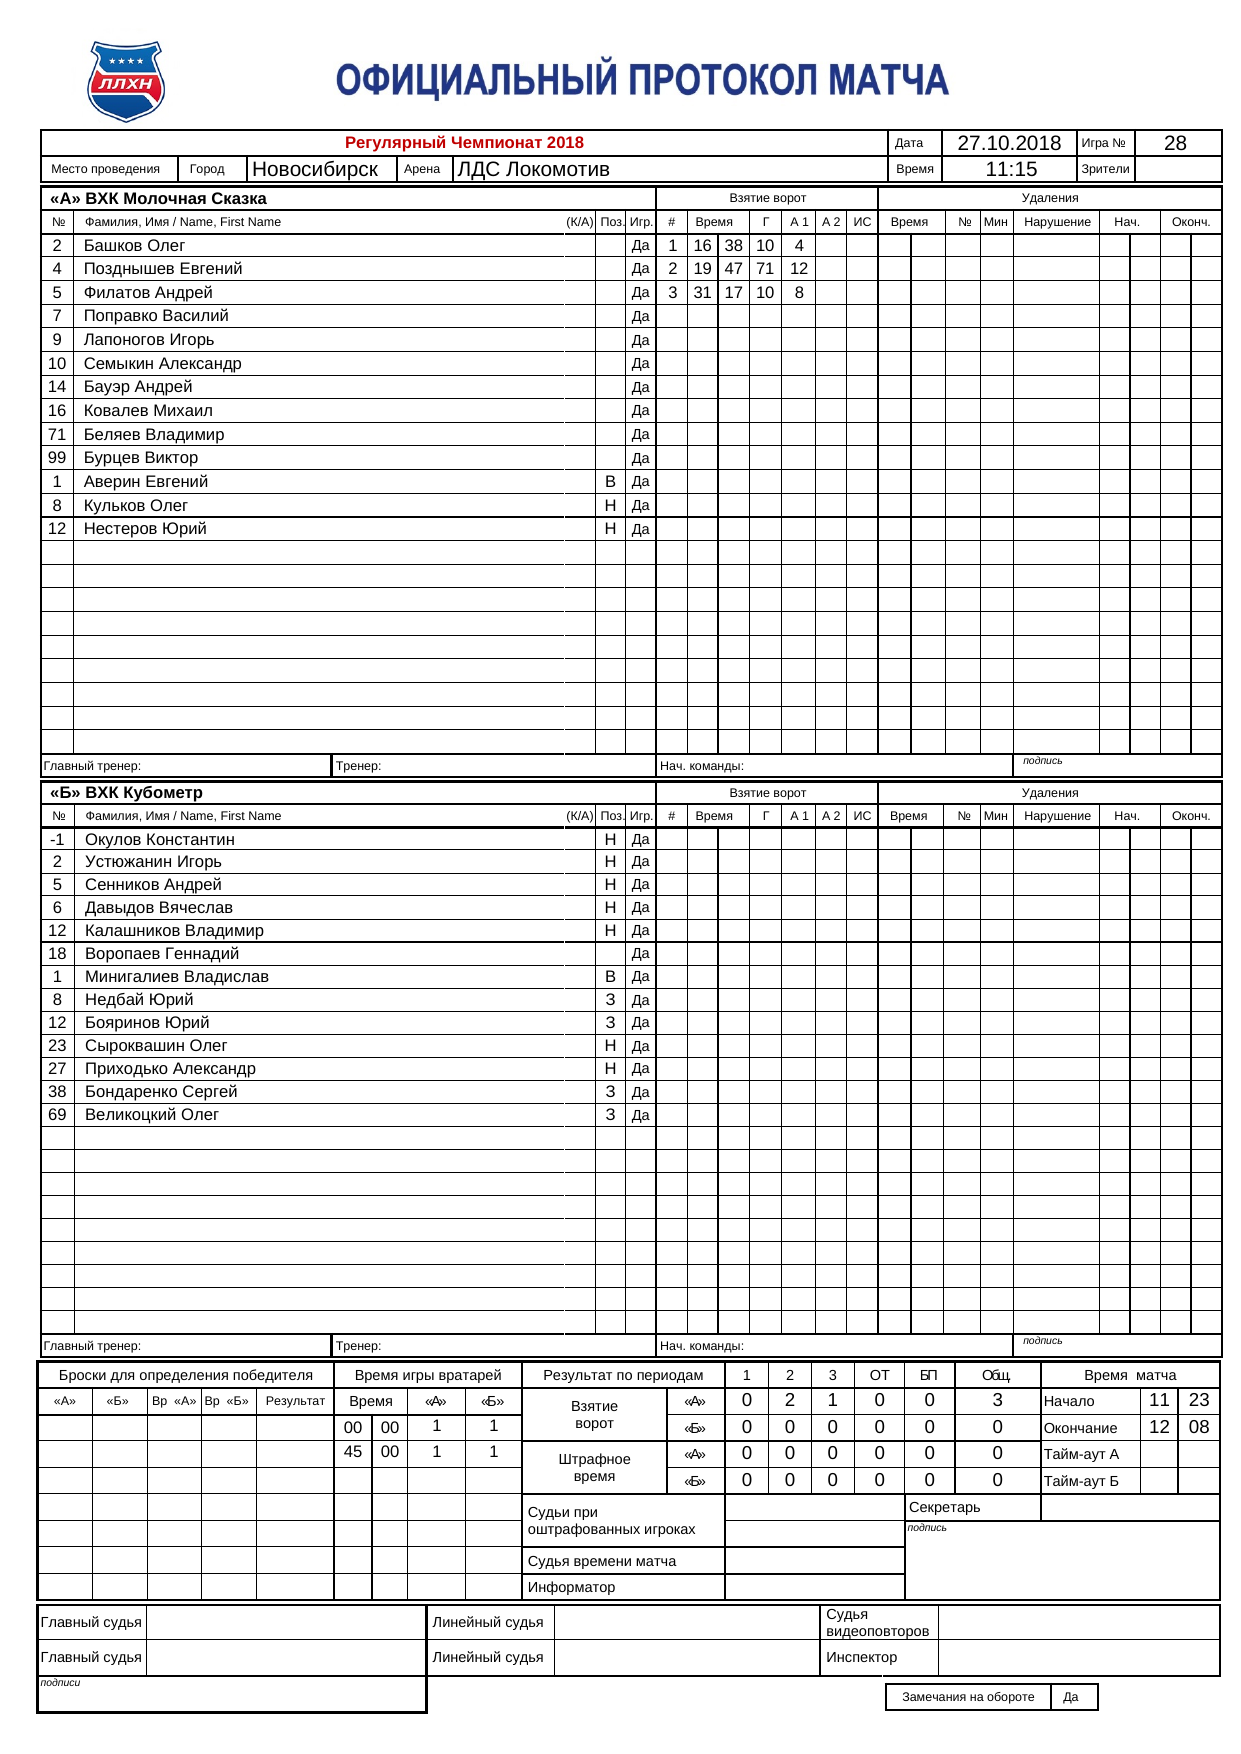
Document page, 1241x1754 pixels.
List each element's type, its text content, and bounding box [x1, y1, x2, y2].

table_cell [1100, 423, 1129, 445]
table_cell [148, 1416, 201, 1440]
table_cell [946, 659, 980, 682]
table_cell [847, 257, 877, 280]
table_cell [408, 1494, 465, 1520]
table_cell [981, 612, 1013, 634]
table_cell Тренер: [333, 1335, 655, 1356]
table_cell 0 [726, 1415, 768, 1440]
table_cell [565, 896, 595, 918]
table_cell 5 [42, 874, 74, 895]
table_cell [688, 518, 717, 540]
table_cell Судья времени матча [523, 1548, 724, 1573]
table_cell [847, 1127, 877, 1149]
table_cell [1131, 1196, 1160, 1218]
table_cell 6 [42, 896, 74, 918]
table_cell [816, 707, 846, 729]
table_cell [39, 1468, 92, 1493]
table_cell [202, 1494, 256, 1520]
table_cell [946, 541, 980, 564]
table_cell 10 [750, 281, 781, 303]
table_cell [1131, 328, 1160, 351]
table_cell [719, 1081, 749, 1103]
table_cell Время [335, 1389, 407, 1413]
table_cell [847, 376, 877, 398]
table_cell [565, 730, 595, 753]
table_cell [626, 707, 655, 729]
table_cell [1100, 1196, 1129, 1218]
table_cell [847, 305, 877, 327]
table_cell [879, 352, 910, 374]
table_cell [750, 730, 781, 753]
table_cell [782, 829, 815, 849]
table_cell [93, 1547, 147, 1573]
table_cell [42, 1150, 74, 1172]
table_cell 1 [42, 966, 74, 987]
table_cell [74, 612, 564, 634]
table_cell 1 [408, 1416, 465, 1440]
table_cell [750, 446, 781, 469]
table_cell 8 [42, 494, 73, 516]
table_cell [879, 281, 910, 303]
table_cell З [596, 989, 625, 1011]
table_cell Новосибирск [248, 157, 396, 181]
table_cell [912, 989, 943, 1011]
table_cell 0 [726, 1389, 768, 1413]
table_cell [1192, 1219, 1221, 1241]
table_cell [719, 612, 749, 634]
table_cell [912, 1150, 943, 1172]
table_cell [1141, 1441, 1177, 1467]
table_cell [782, 376, 815, 398]
table_cell ЛДС Локомотив [454, 157, 887, 181]
table_cell [466, 1521, 521, 1546]
table_cell Бауэр Андрей [74, 376, 564, 398]
table_header Удаления [879, 783, 1221, 803]
table_cell [912, 352, 945, 374]
table_cell [1161, 612, 1190, 634]
table_cell [1161, 235, 1190, 256]
table_cell [782, 1242, 815, 1264]
table_cell 27 [42, 1058, 74, 1079]
table_cell [750, 659, 781, 682]
table_cell Да [626, 1012, 655, 1033]
table_cell [879, 518, 910, 540]
table_cell [782, 1035, 815, 1057]
table_cell [1100, 1104, 1129, 1126]
table_cell Н [596, 1058, 625, 1079]
table_cell [847, 1104, 877, 1126]
table_cell [1192, 1311, 1221, 1333]
table_cell Главный тренер: [42, 1335, 330, 1356]
table_cell [1014, 1150, 1099, 1172]
table_cell [981, 1219, 1013, 1241]
table_cell 00 [373, 1441, 407, 1467]
table_cell [879, 730, 910, 753]
table_cell [1161, 352, 1190, 374]
table_cell [750, 1173, 781, 1195]
table_cell [719, 829, 749, 849]
table_cell [879, 1058, 910, 1079]
table_cell Время [879, 211, 945, 233]
table_cell [42, 636, 73, 658]
table_cell Тайм-аут А [1042, 1441, 1140, 1467]
table_cell [1014, 328, 1099, 351]
table_cell 2 [42, 850, 74, 872]
table_cell Да [626, 328, 655, 351]
table_cell Н [596, 920, 625, 941]
table_cell [596, 1311, 625, 1333]
table_cell [1100, 1311, 1129, 1333]
table_cell [39, 1547, 92, 1573]
table_cell Да [626, 943, 655, 964]
table_cell [1100, 541, 1129, 564]
table_cell [912, 376, 945, 398]
table_cell 0 [956, 1415, 1040, 1440]
table_cell [1131, 966, 1160, 987]
table_cell Время [879, 805, 943, 826]
table_cell Нарушение [1014, 805, 1099, 826]
table_cell [596, 565, 625, 587]
table_cell [944, 829, 980, 849]
table_cell № [42, 211, 73, 233]
table_cell [1014, 1219, 1099, 1241]
table_cell [688, 446, 717, 469]
table_cell Начало [1042, 1389, 1140, 1413]
table_cell [596, 328, 625, 351]
table_cell [816, 850, 846, 872]
table_cell [719, 966, 749, 987]
table_cell [626, 588, 655, 611]
table_cell [847, 850, 877, 872]
table_cell [981, 1242, 1013, 1264]
table_cell [782, 541, 815, 564]
table_cell А 2 [816, 805, 846, 826]
table_cell [565, 446, 595, 469]
table_cell 19 [688, 257, 717, 280]
table_cell [39, 1574, 92, 1599]
table_cell [257, 1441, 333, 1467]
table_cell [782, 470, 815, 493]
table_cell [879, 1242, 910, 1264]
table_cell [1100, 966, 1129, 987]
table_cell [816, 1012, 846, 1033]
table_cell (К/А) [565, 805, 595, 826]
table_cell «А» [668, 1389, 724, 1413]
table_cell [1131, 829, 1160, 849]
table_cell [912, 850, 943, 872]
table_cell [946, 588, 980, 611]
table_cell [1161, 1035, 1190, 1057]
table_cell [1161, 470, 1190, 493]
table_cell [879, 1012, 910, 1033]
table_cell [816, 829, 846, 849]
table_cell [912, 565, 945, 587]
table_cell [1131, 518, 1160, 540]
table_cell [565, 1035, 595, 1057]
table_cell [42, 1196, 74, 1218]
table_cell [816, 683, 846, 706]
table_cell [816, 920, 846, 941]
table_header 27.10.2018 [943, 131, 1076, 155]
table_cell 14 [42, 376, 73, 398]
table_cell Семыкин Александр [74, 352, 564, 374]
table_cell [912, 399, 945, 422]
table_cell [373, 1547, 407, 1573]
table_cell Ковалев Михаил [74, 399, 564, 422]
table_cell [42, 1265, 74, 1287]
table_cell [257, 1494, 333, 1520]
table_cell Лапоногов Игорь [74, 328, 564, 351]
table_header 28 [1136, 131, 1221, 155]
table_cell [688, 730, 717, 753]
table_cell [688, 376, 717, 398]
table_cell Нач. команды: [657, 1335, 1012, 1356]
table_cell [257, 1521, 333, 1546]
table_cell Вр «Б» [202, 1389, 256, 1413]
table_cell А 1 [782, 805, 815, 826]
table_cell [565, 257, 595, 280]
table_cell [596, 281, 625, 303]
table_cell [750, 612, 781, 634]
table_cell Да [626, 896, 655, 918]
table_cell [1161, 423, 1190, 445]
table_cell Фамилия, Имя / Name, First Name [75, 805, 565, 826]
table_cell [750, 1196, 781, 1218]
table_cell [1014, 636, 1099, 658]
table_cell Г [750, 211, 781, 233]
table_cell [688, 1196, 717, 1218]
table_cell [1100, 1173, 1129, 1195]
table_cell [981, 399, 1013, 422]
table_cell [1100, 352, 1129, 374]
table_cell [408, 1521, 465, 1546]
table_cell [719, 1104, 749, 1126]
table_cell [912, 518, 945, 540]
table_cell Филатов Андрей [74, 281, 564, 303]
table_cell «Б » [466, 1389, 521, 1413]
table_cell [596, 636, 625, 658]
table_cell [750, 494, 781, 516]
table_cell [782, 850, 815, 872]
table_cell [657, 352, 687, 374]
table_cell 00 [335, 1416, 371, 1440]
table_cell [257, 1547, 333, 1573]
table_cell [657, 896, 687, 918]
table_cell [782, 1127, 815, 1149]
table_cell [912, 1012, 943, 1033]
table_cell [565, 235, 595, 256]
table_cell [782, 588, 815, 611]
table_cell [657, 989, 687, 1011]
table_cell [688, 1288, 717, 1310]
table_cell [782, 399, 815, 422]
table_cell [816, 376, 846, 398]
table_cell [750, 707, 781, 729]
table_cell [1014, 541, 1099, 564]
table_cell [335, 1468, 371, 1493]
table_cell [782, 707, 815, 729]
table_cell [719, 470, 749, 493]
table_cell [1192, 376, 1221, 398]
table_cell [847, 1288, 877, 1310]
table_cell Окончание [1042, 1415, 1140, 1440]
table_cell [981, 1058, 1013, 1079]
table_cell [657, 565, 687, 587]
table_cell [626, 683, 655, 706]
table_cell [1192, 352, 1221, 374]
table_cell [912, 966, 943, 987]
table_cell [912, 1035, 943, 1057]
table_cell [946, 305, 980, 327]
table_cell [657, 1311, 687, 1333]
table_cell [946, 446, 980, 469]
table_cell [847, 1219, 877, 1241]
table_cell [981, 1081, 1013, 1103]
table_cell Судьи при оштрафованных игроках [523, 1495, 724, 1546]
table_cell [565, 920, 595, 941]
table_cell [466, 1468, 521, 1493]
table_cell Бояринов Юрий [75, 1012, 564, 1033]
table_cell [1131, 565, 1160, 587]
table_cell [1131, 1265, 1160, 1287]
table_cell [944, 920, 980, 941]
table_cell [596, 1173, 625, 1195]
table_cell [750, 1311, 781, 1333]
table_cell 11:15 [943, 157, 1076, 181]
table_cell [1192, 494, 1221, 516]
table_cell [657, 1265, 687, 1287]
table_cell [1141, 1468, 1177, 1493]
table_cell 69 [42, 1104, 74, 1126]
table_cell [596, 423, 625, 445]
table_cell [816, 541, 846, 564]
table_cell 00 [373, 1416, 407, 1440]
table_cell [847, 235, 877, 256]
table_cell [981, 707, 1013, 729]
table_cell Позднышев Евгений [74, 257, 564, 280]
table_cell [944, 1242, 980, 1264]
table_cell [1014, 896, 1099, 918]
table_cell [428, 1677, 882, 1711]
table_cell [1100, 1242, 1129, 1264]
table_cell [688, 352, 717, 374]
table_cell [946, 328, 980, 351]
table_cell [981, 659, 1013, 682]
table_cell [1192, 920, 1221, 941]
table_cell № [42, 805, 74, 826]
table_cell [981, 518, 1013, 540]
table_cell [879, 1104, 910, 1126]
table_cell [1192, 235, 1221, 256]
table_cell [688, 612, 717, 634]
table_cell [719, 636, 749, 658]
table_cell [1100, 989, 1129, 1011]
table_cell [1100, 829, 1129, 849]
table_cell [981, 376, 1013, 398]
table_cell [626, 565, 655, 587]
table_cell [596, 683, 625, 706]
table_cell Н [596, 829, 625, 849]
table_cell [39, 1441, 92, 1467]
table_cell [565, 541, 595, 564]
table_cell [879, 423, 910, 445]
table_cell [750, 896, 781, 918]
table_cell [1014, 966, 1099, 987]
table_cell [1014, 518, 1099, 540]
table_cell [565, 1081, 595, 1103]
table_cell [912, 328, 945, 351]
table_cell [626, 1265, 655, 1287]
table_cell [555, 1606, 819, 1639]
table_cell [1161, 518, 1190, 540]
table_cell [1192, 518, 1221, 540]
table_cell [946, 423, 980, 445]
table_cell [565, 376, 595, 398]
table_cell [688, 1035, 717, 1057]
table_cell [981, 683, 1013, 706]
table_cell [1131, 1150, 1160, 1172]
table_cell [879, 1311, 910, 1333]
table_cell [816, 446, 846, 469]
table_cell [466, 1494, 521, 1520]
table_cell [657, 850, 687, 872]
table_cell [719, 588, 749, 611]
table_cell [879, 920, 910, 941]
table_cell 1 [812, 1389, 854, 1413]
table_cell [847, 1265, 877, 1287]
table_cell [1192, 1081, 1221, 1103]
table_cell [1161, 943, 1190, 964]
table_cell [944, 1288, 980, 1310]
table_cell [688, 305, 717, 327]
table_cell 0 [855, 1415, 904, 1440]
table_cell [719, 1127, 749, 1149]
table_cell [1161, 588, 1190, 611]
table_cell [879, 612, 910, 634]
table_cell [565, 659, 595, 682]
table_cell [1014, 1173, 1099, 1195]
table_cell [816, 470, 846, 493]
table_cell [1161, 1104, 1190, 1126]
table_cell [42, 1311, 74, 1333]
table_cell [93, 1468, 147, 1493]
table_cell [719, 1012, 749, 1033]
table_cell [912, 235, 945, 256]
table_cell Да [626, 1104, 655, 1126]
table_cell [1014, 1081, 1099, 1103]
table_cell [1099, 1682, 1220, 1711]
table_cell [1131, 612, 1160, 634]
table_cell [1014, 1012, 1099, 1033]
table_header Броски для определения победителя [39, 1363, 333, 1387]
table_cell Н [596, 896, 625, 918]
table_cell 18 [42, 943, 74, 964]
table_cell [1192, 874, 1221, 895]
table_cell [847, 1196, 877, 1218]
table_cell [1131, 235, 1160, 256]
table_cell [75, 1196, 564, 1218]
table_cell 08 [1179, 1415, 1219, 1440]
table_cell [74, 730, 564, 753]
table_cell [565, 1311, 595, 1333]
table_cell [1131, 1311, 1160, 1333]
table_cell [1131, 494, 1160, 516]
table_cell [1161, 829, 1190, 849]
table_cell [816, 1219, 846, 1241]
table_cell 0 [769, 1442, 811, 1467]
table_cell Время [889, 157, 941, 181]
table_cell [1192, 659, 1221, 682]
table_cell [944, 1173, 980, 1195]
table_cell [1131, 1058, 1160, 1079]
table_cell -1 [42, 829, 74, 849]
table_cell [946, 730, 980, 753]
table_cell [1161, 1288, 1190, 1310]
table_cell [75, 1127, 564, 1149]
table_cell [42, 1242, 74, 1264]
table_cell [596, 943, 625, 964]
table_cell Да [626, 850, 655, 872]
table_cell [981, 1035, 1013, 1057]
table_cell [596, 376, 625, 398]
table_cell [816, 1265, 846, 1287]
table_cell [912, 1104, 943, 1126]
table_cell [782, 943, 815, 964]
table_cell [1014, 588, 1099, 611]
table_cell [147, 1640, 425, 1675]
table_cell [847, 1173, 877, 1195]
table_cell [981, 305, 1013, 327]
table_cell [750, 518, 781, 540]
table_header «А» ВХК Молочная Сказка [42, 188, 655, 209]
table_cell [657, 305, 687, 327]
table_cell 38 [719, 235, 749, 256]
table_cell [555, 1640, 819, 1675]
table_cell [1161, 1173, 1190, 1195]
table_cell [565, 1242, 595, 1264]
table_cell 0 [905, 1442, 954, 1467]
table_cell [1014, 235, 1099, 256]
table_cell [42, 730, 73, 753]
table_cell [981, 1173, 1013, 1195]
table_cell Секретарь [906, 1495, 1040, 1520]
table_cell [202, 1574, 256, 1599]
table_cell [816, 565, 846, 587]
table_header 3 [812, 1363, 854, 1387]
table_cell 23 [42, 1035, 74, 1057]
table_cell [750, 1150, 781, 1172]
table_cell [719, 1242, 749, 1264]
table_cell [1131, 1242, 1160, 1264]
table_cell [879, 257, 910, 280]
table_cell [466, 1547, 521, 1573]
table_cell [719, 874, 749, 895]
table_cell [1131, 1288, 1160, 1310]
table_cell ИС [847, 805, 877, 826]
table_cell [42, 1219, 74, 1241]
table_cell [879, 966, 910, 987]
table_cell [1100, 612, 1129, 634]
table_cell [1131, 730, 1160, 753]
table_cell [879, 305, 910, 327]
table_cell [1131, 281, 1160, 303]
table_cell [1131, 683, 1160, 706]
table_cell подписи [39, 1677, 425, 1711]
table_cell [408, 1547, 465, 1573]
table_cell [42, 565, 73, 587]
table_cell [1161, 328, 1190, 351]
table_cell [565, 683, 595, 706]
table_cell [148, 1468, 201, 1493]
table_cell 12 [1141, 1415, 1177, 1440]
table_header Замечания на обороте [887, 1685, 1050, 1709]
table_cell [944, 850, 980, 872]
table_cell # [657, 211, 687, 233]
table_cell [816, 896, 846, 918]
table_cell В [596, 470, 625, 493]
table_cell [1192, 1035, 1221, 1057]
table_cell [946, 257, 980, 280]
table_cell [912, 423, 945, 445]
table_cell [202, 1547, 256, 1573]
table_cell А 2 [816, 211, 846, 233]
table_cell [688, 1242, 717, 1264]
table_cell [657, 1242, 687, 1264]
table_cell [750, 683, 781, 706]
table_cell [1014, 829, 1099, 849]
table_cell [879, 850, 910, 872]
table_cell 2 [769, 1389, 811, 1413]
table_cell [981, 850, 1013, 872]
table_cell [1014, 470, 1099, 493]
table_cell [1161, 399, 1190, 422]
table_cell 31 [688, 281, 717, 303]
table_cell Кульков Олег [74, 494, 564, 516]
table_cell [1100, 730, 1129, 753]
table_cell подпись [906, 1522, 1219, 1599]
table_cell [596, 1265, 625, 1287]
table_cell № [946, 211, 980, 233]
table_cell [1014, 707, 1099, 729]
table_cell Да [626, 423, 655, 445]
table_cell [944, 1150, 980, 1172]
table_header Да [1052, 1685, 1097, 1709]
table_cell [1042, 1495, 1219, 1520]
table_cell [847, 707, 877, 729]
table_cell [1100, 943, 1129, 964]
table_cell [816, 636, 846, 658]
table_cell [981, 943, 1013, 964]
table_cell [1014, 446, 1099, 469]
table_cell [1100, 1265, 1129, 1287]
table_cell [816, 730, 846, 753]
table_cell [565, 707, 595, 729]
table_cell Да [626, 376, 655, 398]
table_cell [719, 1058, 749, 1079]
table_cell [816, 1081, 846, 1103]
table_cell [1131, 920, 1160, 941]
table_cell [596, 257, 625, 280]
table_cell [1131, 1012, 1160, 1033]
table_cell [782, 1081, 815, 1103]
table_cell [1014, 1104, 1099, 1126]
table_header 2 [769, 1363, 811, 1387]
table_cell [1014, 257, 1099, 280]
table_cell [912, 305, 945, 327]
table_cell [626, 1288, 655, 1310]
table_cell 1 [466, 1441, 521, 1467]
table_cell Линейный судья [428, 1606, 554, 1639]
table_cell [1161, 966, 1190, 987]
table_cell [688, 541, 717, 564]
table_cell А 1 [782, 211, 815, 233]
table_cell [565, 1127, 595, 1149]
table_cell [981, 636, 1013, 658]
table_cell [912, 612, 945, 634]
table_cell [1192, 850, 1221, 872]
table_cell [626, 1173, 655, 1195]
table_cell [42, 541, 73, 564]
table_cell [719, 1173, 749, 1195]
table_cell № [944, 805, 980, 826]
table_cell [74, 659, 564, 682]
table_cell [657, 1127, 687, 1149]
table_cell [782, 636, 815, 658]
table_cell [847, 423, 877, 445]
table_cell [719, 541, 749, 564]
table_cell [816, 1288, 846, 1310]
table_cell [688, 896, 717, 918]
table_cell [719, 730, 749, 753]
table_cell [565, 1173, 595, 1195]
table_cell [816, 281, 846, 303]
table_cell [946, 683, 980, 706]
table_cell [148, 1574, 201, 1599]
table_cell [1014, 874, 1099, 895]
table_cell [1192, 966, 1221, 987]
table_cell 8 [42, 989, 74, 1011]
table_cell [879, 1265, 910, 1287]
table_cell [596, 612, 625, 634]
table_cell [1100, 1012, 1129, 1033]
table_cell [912, 829, 943, 849]
table_cell [912, 707, 945, 729]
table_cell [39, 1416, 92, 1440]
table_cell [946, 494, 980, 516]
table_cell [626, 636, 655, 658]
table_cell Время [688, 211, 749, 233]
table_cell [912, 446, 945, 469]
table_cell Г [750, 805, 781, 826]
table_cell [1192, 896, 1221, 918]
table_cell подпись [1014, 1335, 1221, 1356]
table_cell 0 [812, 1415, 854, 1440]
table_cell Бурцев Виктор [74, 446, 564, 469]
table_cell [1100, 636, 1129, 658]
table_cell [981, 989, 1013, 1011]
table_cell [74, 707, 564, 729]
table_cell [782, 1150, 815, 1172]
table_cell [912, 943, 943, 964]
table_cell ИС [847, 211, 877, 233]
table_cell Поз. [596, 805, 625, 826]
table_cell [879, 989, 910, 1011]
table_cell 4 [42, 257, 73, 280]
table_cell [816, 494, 846, 516]
table_cell [1192, 1150, 1221, 1172]
table_cell [1192, 707, 1221, 729]
table_cell [946, 281, 980, 303]
table_cell [912, 636, 945, 658]
table_cell [565, 565, 595, 587]
table_cell [1161, 1311, 1190, 1333]
table_cell [1100, 446, 1129, 469]
table_cell Да [626, 281, 655, 303]
table_cell [75, 1242, 564, 1264]
table_cell [657, 1081, 687, 1103]
table_cell [657, 328, 687, 351]
table_cell [1131, 707, 1160, 729]
table_cell [879, 896, 910, 918]
table_cell [816, 588, 846, 611]
table_cell [74, 541, 564, 564]
table_cell [750, 1265, 781, 1287]
table_cell [1100, 1127, 1129, 1149]
table_cell Давыдов Вячеслав [75, 896, 564, 918]
table_cell [335, 1547, 371, 1573]
table_cell [1131, 850, 1160, 872]
table_cell Беляев Владимир [74, 423, 564, 445]
table_cell 16 [42, 399, 73, 422]
table_cell 0 [855, 1389, 904, 1413]
table_cell Н [596, 850, 625, 872]
table_cell 0 [726, 1442, 768, 1467]
table_cell [74, 565, 564, 587]
table_cell [1014, 399, 1099, 422]
table_cell [912, 588, 945, 611]
table_cell [657, 707, 687, 729]
table_cell [750, 588, 781, 611]
table_cell [946, 612, 980, 634]
table_header Удаления [879, 188, 1221, 209]
table_cell [750, 1035, 781, 1057]
table_cell [1192, 281, 1221, 303]
table_cell [750, 541, 781, 564]
table_cell 12 [42, 920, 74, 941]
table_cell 8 [782, 281, 815, 303]
table_cell [726, 1521, 904, 1546]
table_cell Информатор [523, 1575, 724, 1599]
table_cell [816, 612, 846, 634]
table_cell 0 [812, 1442, 854, 1467]
table_cell [596, 1219, 625, 1241]
table_cell [912, 470, 945, 493]
table_cell [596, 1242, 625, 1264]
table_cell Великоцкий Олег [75, 1104, 564, 1126]
table_cell [75, 1288, 564, 1310]
table_cell Нач. команды: [657, 755, 1012, 776]
table_cell [944, 1035, 980, 1057]
table_cell 7 [42, 305, 73, 327]
table_cell [879, 328, 910, 351]
table_header Взятие ворот [657, 188, 877, 209]
table_cell [39, 1494, 92, 1520]
table_cell [847, 1035, 877, 1057]
table_cell [912, 541, 945, 564]
table_cell [565, 305, 595, 327]
table_cell [816, 399, 846, 422]
table_cell [688, 1127, 717, 1149]
table_cell [1131, 399, 1160, 422]
table_cell [657, 874, 687, 895]
table_cell [1192, 1196, 1221, 1218]
table_cell [1131, 352, 1160, 374]
table_cell [1131, 1104, 1160, 1126]
table_cell [565, 1288, 595, 1310]
table_cell [816, 874, 846, 895]
table_cell [782, 683, 815, 706]
table_cell 0 [769, 1415, 811, 1440]
table_cell [1192, 612, 1221, 634]
table_cell [1100, 683, 1129, 706]
table_cell [202, 1441, 256, 1467]
table_cell [847, 1081, 877, 1103]
table_cell [1014, 1288, 1099, 1310]
table_cell 99 [42, 446, 73, 469]
table_cell [946, 235, 980, 256]
table_cell [596, 707, 625, 729]
table_cell [1014, 1265, 1099, 1287]
table_cell Устюжанин Игорь [75, 850, 564, 872]
table_cell [879, 1035, 910, 1057]
table_cell Штрафное время [523, 1442, 666, 1493]
table_cell Результат [257, 1389, 333, 1413]
table_cell Главный судья [39, 1640, 146, 1675]
table_cell [847, 1012, 877, 1033]
table_cell [816, 659, 846, 682]
table_cell «А» [668, 1442, 724, 1467]
table_cell [1131, 896, 1160, 918]
table_cell 0 [905, 1389, 954, 1413]
table_cell [688, 494, 717, 516]
table_cell [750, 305, 781, 327]
table_cell [688, 966, 717, 987]
table_cell 0 [855, 1468, 904, 1493]
table_cell [782, 1311, 815, 1333]
table_cell [1014, 281, 1099, 303]
table_cell [719, 376, 749, 398]
table_cell Да [626, 829, 655, 849]
table_cell [148, 1441, 201, 1467]
table_cell [981, 730, 1013, 753]
table_cell [816, 1035, 846, 1057]
table_cell [944, 1058, 980, 1079]
table_cell [750, 376, 781, 398]
table_cell Нач. [1100, 211, 1160, 233]
table_cell [1100, 588, 1129, 611]
table_cell [847, 1242, 877, 1264]
table_cell [1161, 989, 1190, 1011]
table_cell [565, 1104, 595, 1126]
table_cell [1100, 1058, 1129, 1079]
table_cell Мин [981, 211, 1013, 233]
table_header «Б» ВХК Кубометр [42, 783, 655, 803]
table_cell [1192, 683, 1221, 706]
table_cell [816, 943, 846, 964]
table_cell [816, 1058, 846, 1079]
table_cell [688, 707, 717, 729]
table_cell [1100, 470, 1129, 493]
table_cell [981, 328, 1013, 351]
table_cell [42, 1173, 74, 1195]
table_cell [74, 683, 564, 706]
table_cell [879, 636, 910, 658]
table_cell [1131, 446, 1160, 469]
table_cell [912, 1265, 943, 1287]
table_cell [847, 494, 877, 516]
table_cell [847, 328, 877, 351]
table_cell [1161, 446, 1190, 469]
table_cell [657, 399, 687, 422]
table_cell [782, 920, 815, 941]
table_cell [847, 518, 877, 540]
table_cell Да [626, 1058, 655, 1079]
table_cell [657, 588, 687, 611]
table_cell [750, 1127, 781, 1149]
table_cell [657, 683, 687, 706]
table_cell [657, 1219, 687, 1241]
table_cell [726, 1495, 904, 1520]
table_cell [626, 1196, 655, 1218]
table_cell [816, 352, 846, 374]
table_cell [688, 1104, 717, 1126]
table_cell [944, 989, 980, 1011]
table_cell [75, 1219, 564, 1241]
table_cell [1131, 305, 1160, 327]
table_cell [750, 920, 781, 941]
table_cell [847, 446, 877, 469]
table_cell Да [626, 920, 655, 941]
table_cell [657, 829, 687, 849]
table_cell [1192, 446, 1221, 469]
table_cell [1192, 565, 1221, 587]
table_header Общ. [956, 1363, 1040, 1387]
table_cell [879, 943, 910, 964]
table_cell [688, 1173, 717, 1195]
table_cell [912, 920, 943, 941]
table_cell [596, 1150, 625, 1172]
table_cell [1192, 470, 1221, 493]
table_cell [1161, 1265, 1190, 1287]
table_cell [565, 943, 595, 964]
table_cell [93, 1441, 147, 1467]
table_cell [912, 659, 945, 682]
table_cell [847, 683, 877, 706]
table_cell [944, 1127, 980, 1149]
table_cell [981, 257, 1013, 280]
table_cell [946, 376, 980, 398]
table_cell [1100, 305, 1129, 327]
table_cell В [596, 966, 625, 987]
table_cell [782, 659, 815, 682]
table_cell [1100, 257, 1129, 280]
table_header Дата [889, 131, 941, 155]
table_cell [373, 1521, 407, 1546]
table_cell [782, 1012, 815, 1033]
table_cell [912, 1127, 943, 1149]
table_cell «А» [39, 1389, 92, 1413]
table_cell [1014, 683, 1099, 706]
table_cell [657, 1196, 687, 1218]
table_cell [750, 850, 781, 872]
table_cell [816, 235, 846, 256]
table_cell [912, 1311, 943, 1333]
table_cell Оконч. [1161, 805, 1221, 826]
table_cell [1131, 376, 1160, 398]
table_cell [565, 874, 595, 895]
table_cell [1014, 565, 1099, 587]
table_cell [565, 1265, 595, 1287]
table_cell Игр. [626, 805, 655, 826]
table_cell [688, 829, 717, 849]
table_cell [912, 874, 943, 895]
table_cell [596, 588, 625, 611]
table_cell Минигалиев Владислав [75, 966, 564, 987]
table_cell [981, 446, 1013, 469]
table_cell [944, 1081, 980, 1103]
table_cell [688, 683, 717, 706]
table_cell 12 [42, 1012, 74, 1033]
table_cell [657, 470, 687, 493]
table_cell [1161, 896, 1190, 918]
table_cell [750, 966, 781, 987]
table_cell Линейный судья [428, 1640, 554, 1675]
table_cell [657, 730, 687, 753]
table_cell [1179, 1468, 1219, 1493]
table_cell [816, 1173, 846, 1195]
table_cell [42, 659, 73, 682]
table_cell [816, 257, 846, 280]
table_cell Да [626, 518, 655, 540]
table_cell [912, 1219, 943, 1241]
table_cell [1192, 829, 1221, 849]
table_cell «А» [408, 1389, 465, 1413]
table_cell [202, 1521, 256, 1546]
table_cell [750, 1219, 781, 1241]
table_cell [946, 518, 980, 540]
table_cell [912, 1173, 943, 1195]
table_cell [981, 1012, 1013, 1033]
table_cell [596, 352, 625, 374]
table_cell [782, 1058, 815, 1079]
table_header Взятие ворот [657, 783, 877, 803]
table_cell Оконч. [1161, 211, 1221, 233]
table_cell [202, 1468, 256, 1493]
table_cell [688, 423, 717, 445]
table_cell [946, 399, 980, 422]
table_cell Инспектор [821, 1640, 938, 1675]
table_cell [981, 920, 1013, 941]
table_cell 47 [719, 257, 749, 280]
table_cell 0 [956, 1468, 1040, 1493]
table_cell [1131, 1127, 1160, 1149]
table_cell [657, 943, 687, 964]
table_cell [1100, 1150, 1129, 1172]
table_cell [782, 423, 815, 445]
table_cell [148, 1494, 201, 1520]
table_cell 3 [956, 1389, 1040, 1413]
table_cell [1192, 636, 1221, 658]
table_cell [565, 1012, 595, 1033]
table_cell [782, 896, 815, 918]
table_cell [750, 423, 781, 445]
table_cell [626, 730, 655, 753]
table_cell Мин [981, 805, 1013, 826]
table_cell [688, 1265, 717, 1287]
table_cell [1161, 850, 1190, 872]
table_cell [782, 874, 815, 895]
table_cell [782, 352, 815, 374]
table_cell [879, 1219, 910, 1241]
table_cell [939, 1640, 1219, 1675]
table_cell [657, 920, 687, 941]
table_cell [719, 1311, 749, 1333]
table_cell 0 [855, 1442, 904, 1467]
table_cell [782, 989, 815, 1011]
table_cell [565, 1196, 595, 1218]
table_cell 71 [42, 423, 73, 445]
table_cell [981, 470, 1013, 493]
table_cell [373, 1468, 407, 1493]
table_cell [719, 1265, 749, 1287]
table_cell [466, 1574, 521, 1599]
table_cell [1131, 943, 1160, 964]
table_cell [626, 1127, 655, 1149]
table_cell [1131, 1173, 1160, 1195]
table_cell [1100, 920, 1129, 941]
table_cell [750, 470, 781, 493]
table_cell [1014, 352, 1099, 374]
table_cell [1014, 1196, 1099, 1218]
table_cell [981, 1265, 1013, 1287]
table_cell [912, 896, 943, 918]
table_cell [782, 1196, 815, 1218]
table_cell [1192, 1173, 1221, 1195]
table_cell [1161, 874, 1190, 895]
table_cell [39, 1521, 92, 1546]
table_cell 17 [719, 281, 749, 303]
table_cell [1131, 874, 1160, 895]
table_cell [1014, 423, 1099, 445]
table_cell Нарушение [1014, 211, 1099, 233]
table_cell [847, 352, 877, 374]
table_cell [719, 565, 749, 587]
table_cell [657, 612, 687, 634]
table_cell [847, 1150, 877, 1172]
table_cell [565, 470, 595, 493]
table_cell [847, 612, 877, 634]
table_cell [879, 829, 910, 849]
table_cell [596, 235, 625, 256]
table_cell [565, 494, 595, 516]
table_cell [1014, 850, 1099, 872]
table_cell [750, 565, 781, 587]
table_cell [750, 943, 781, 964]
table_cell [657, 636, 687, 658]
table_cell Да [626, 874, 655, 895]
table_cell [981, 874, 1013, 895]
table_cell [981, 588, 1013, 611]
table_cell [816, 518, 846, 540]
table_cell [657, 518, 687, 540]
table_cell 3 [657, 281, 687, 303]
table_cell [750, 989, 781, 1011]
table_cell [847, 730, 877, 753]
table_cell [1192, 1012, 1221, 1033]
table_cell [944, 1311, 980, 1333]
table_cell [657, 1012, 687, 1033]
table_cell [719, 989, 749, 1011]
table_cell [1100, 281, 1129, 303]
table_cell [847, 1058, 877, 1079]
table_cell [1161, 659, 1190, 682]
table_cell Да [626, 305, 655, 327]
table_cell [879, 541, 910, 564]
table_cell [408, 1574, 465, 1599]
table_cell Да [626, 470, 655, 493]
table_cell [981, 829, 1013, 849]
table_cell Город [179, 157, 246, 181]
table_cell [1161, 730, 1190, 753]
table_cell [657, 541, 687, 564]
table_cell [1100, 494, 1129, 516]
table_cell [847, 874, 877, 895]
table_cell [596, 659, 625, 682]
table_cell [750, 1012, 781, 1033]
table_cell [719, 518, 749, 540]
table_cell [981, 565, 1013, 587]
table_cell [565, 850, 595, 872]
table_cell [719, 707, 749, 729]
table_cell [847, 920, 877, 941]
table_cell [816, 989, 846, 1011]
table_cell [981, 966, 1013, 987]
table_cell [782, 612, 815, 634]
table_cell [74, 636, 564, 658]
table_cell [719, 305, 749, 327]
table_cell [750, 1081, 781, 1103]
table_cell [944, 943, 980, 964]
table_cell [657, 1173, 687, 1195]
table_cell [408, 1468, 465, 1493]
table_cell [1014, 376, 1099, 398]
table_cell [1131, 1219, 1160, 1241]
table_cell [1136, 157, 1221, 181]
table_cell [688, 943, 717, 964]
table_cell [879, 1173, 910, 1195]
table_cell [1161, 1219, 1190, 1241]
table_cell [782, 446, 815, 469]
table_cell [1131, 588, 1160, 611]
table_cell [782, 328, 815, 351]
table_cell [657, 1058, 687, 1079]
table_cell [688, 1081, 717, 1103]
table_cell [912, 683, 945, 706]
table_cell [719, 1219, 749, 1241]
table_cell [1161, 565, 1190, 587]
table_cell [1131, 636, 1160, 658]
table_cell 0 [956, 1442, 1040, 1467]
table_cell [847, 636, 877, 658]
table_cell Н [596, 874, 625, 895]
table_cell [657, 966, 687, 987]
table_cell [719, 1196, 749, 1218]
table_cell 12 [782, 257, 815, 280]
table_cell [1192, 305, 1221, 327]
table_cell Сенников Андрей [75, 874, 564, 895]
table_cell [257, 1574, 333, 1599]
table_cell [816, 328, 846, 351]
table_cell [782, 1288, 815, 1310]
table_cell Зрители [1078, 157, 1134, 181]
table_cell Сыроквашин Олег [75, 1035, 564, 1057]
table_cell # [657, 805, 687, 826]
table_cell [1131, 659, 1160, 682]
table_cell [688, 1311, 717, 1333]
table_cell [726, 1575, 904, 1599]
table_cell [565, 281, 595, 303]
table_cell [879, 1081, 910, 1103]
table_cell [912, 1242, 943, 1264]
table_cell Тайм-аут Б [1042, 1468, 1140, 1493]
table_cell [257, 1468, 333, 1493]
table_header Время игры вратарей [335, 1363, 521, 1387]
table_cell Да [626, 1035, 655, 1057]
table_cell [1192, 588, 1221, 611]
table_cell [879, 470, 910, 493]
table_cell [1192, 1104, 1221, 1126]
table_cell [847, 541, 877, 564]
table_cell [1192, 257, 1221, 280]
table_cell [782, 730, 815, 753]
table_cell [1161, 305, 1190, 327]
table_cell [93, 1574, 147, 1599]
table_cell [688, 1219, 717, 1241]
table_cell [1161, 1196, 1190, 1218]
table_cell [202, 1416, 256, 1440]
table_cell [42, 588, 73, 611]
table_cell 12 [42, 518, 73, 540]
table_cell 9 [42, 328, 73, 351]
table_cell [1014, 305, 1099, 327]
table_cell 38 [42, 1081, 74, 1103]
table_cell [1192, 1058, 1221, 1079]
table_cell Поправко Василий [74, 305, 564, 327]
table_cell [75, 1150, 564, 1172]
table_cell [565, 612, 595, 634]
table_cell [879, 399, 910, 422]
table_cell [93, 1416, 147, 1440]
table_cell [565, 989, 595, 1011]
table_cell [657, 1288, 687, 1310]
table_cell 11 [1141, 1389, 1177, 1413]
table_cell Н [596, 494, 625, 516]
table_header БП [905, 1363, 954, 1387]
table_cell [657, 1104, 687, 1126]
table_cell [657, 446, 687, 469]
table_cell (К/А) [565, 211, 595, 233]
table_cell [719, 659, 749, 682]
table_cell [1131, 989, 1160, 1011]
table_cell [847, 966, 877, 987]
table_cell [688, 636, 717, 658]
table_cell [565, 352, 595, 374]
table_cell [912, 281, 945, 303]
table_cell [74, 588, 564, 611]
table_cell Взятие ворот [523, 1389, 666, 1440]
table_cell Главный судья [39, 1606, 146, 1639]
table_cell [565, 966, 595, 987]
table_cell [1100, 518, 1129, 540]
table_cell [688, 399, 717, 422]
table_cell [688, 588, 717, 611]
table_cell [719, 896, 749, 918]
table_cell [879, 707, 910, 729]
table_cell [1179, 1441, 1219, 1467]
table_cell [1192, 541, 1221, 564]
table_cell [147, 1606, 425, 1639]
table_cell [565, 588, 595, 611]
table_cell [335, 1521, 371, 1546]
table_cell [879, 565, 910, 587]
table_cell «Б» [93, 1389, 147, 1413]
table_cell [1192, 399, 1221, 422]
table_cell [335, 1574, 371, 1599]
table_cell [912, 1081, 943, 1103]
table_cell [847, 943, 877, 964]
table_cell [657, 1035, 687, 1057]
table_cell [719, 1035, 749, 1057]
table_cell 23 [1179, 1389, 1219, 1413]
table_cell 4 [782, 235, 815, 256]
table_cell 5 [42, 281, 73, 303]
table_cell [750, 352, 781, 374]
table_cell [1100, 376, 1129, 398]
table_cell [596, 730, 625, 753]
table_cell 0 [812, 1468, 854, 1493]
table_cell [373, 1574, 407, 1599]
picture [5, 28, 1179, 129]
table_cell [1100, 896, 1129, 918]
table_cell [879, 588, 910, 611]
table_cell [750, 874, 781, 895]
table_cell [944, 1219, 980, 1241]
table_cell [42, 612, 73, 634]
table_cell [719, 494, 749, 516]
table_cell [981, 541, 1013, 564]
table_cell [883, 1677, 1220, 1681]
table_cell [879, 683, 910, 706]
table_cell [1161, 707, 1190, 729]
table_cell [1100, 1081, 1129, 1103]
table_cell [782, 1265, 815, 1287]
table_cell [981, 1311, 1013, 1333]
table_cell [148, 1521, 201, 1546]
table_header Игра № [1078, 131, 1134, 155]
table_cell 45 [335, 1441, 371, 1467]
table_cell [782, 518, 815, 540]
table_cell [1014, 494, 1099, 516]
table_cell Да [626, 1081, 655, 1103]
table_cell [1161, 920, 1190, 941]
table_cell З [596, 1012, 625, 1033]
table_cell 71 [750, 257, 781, 280]
table_cell [688, 850, 717, 872]
table_cell [565, 636, 595, 658]
table_cell [75, 1311, 564, 1333]
table_cell [847, 1311, 877, 1333]
table_cell [688, 659, 717, 682]
table_cell [847, 281, 877, 303]
table_cell [719, 423, 749, 445]
table_cell [981, 1127, 1013, 1149]
table_cell [596, 399, 625, 422]
table_cell Да [626, 966, 655, 987]
table_cell Башков Олег [74, 235, 564, 256]
table_cell [1014, 1242, 1099, 1264]
table_cell [816, 423, 846, 445]
table_cell [879, 659, 910, 682]
table_cell [626, 1150, 655, 1172]
table_cell [782, 1173, 815, 1195]
table_cell Нач. [1100, 805, 1160, 826]
table_cell [750, 636, 781, 658]
table_cell [688, 470, 717, 493]
table_cell [1014, 659, 1099, 682]
table_cell [1100, 707, 1129, 729]
table_cell [657, 423, 687, 445]
table_cell [944, 1196, 980, 1218]
table_cell [847, 896, 877, 918]
table_cell Место проведения [42, 157, 177, 181]
table_cell Время [688, 805, 749, 826]
table_cell [981, 494, 1013, 516]
table_cell [565, 1058, 595, 1079]
table_cell [946, 352, 980, 374]
table_cell [1161, 636, 1190, 658]
table_cell [719, 920, 749, 941]
table_cell [1014, 612, 1099, 634]
table_cell Тренер: [333, 755, 655, 776]
table_cell [981, 896, 1013, 918]
table_cell [981, 423, 1013, 445]
table_cell [1014, 1127, 1099, 1149]
table_cell «Б» [668, 1468, 724, 1493]
table_cell [688, 1058, 717, 1079]
table_cell Н [596, 518, 625, 540]
table_cell [1161, 257, 1190, 280]
table_cell [1100, 235, 1129, 256]
table_cell [688, 565, 717, 587]
table_cell [1131, 257, 1160, 280]
table_cell [816, 1104, 846, 1126]
table_cell [981, 1196, 1013, 1218]
table_cell 2 [42, 235, 73, 256]
table_cell [1161, 281, 1190, 303]
table_cell [912, 1288, 943, 1310]
table_cell [1192, 423, 1221, 445]
table_cell [946, 636, 980, 658]
table_cell Главный тренер: [42, 755, 330, 776]
table_cell [1100, 659, 1129, 682]
table_cell [879, 1150, 910, 1172]
table_cell Игр. [626, 211, 655, 233]
table_header Регулярный Чемпионат 2018 [42, 131, 887, 155]
table_cell [726, 1548, 904, 1573]
table_cell [719, 1150, 749, 1172]
table_cell 1 [42, 470, 73, 493]
table_cell Аверин Евгений [74, 470, 564, 493]
table_cell [565, 829, 595, 849]
table_cell Арена [398, 157, 452, 181]
table_cell [946, 565, 980, 587]
table_cell 0 [726, 1468, 768, 1493]
table_cell Бондаренко Сергей [75, 1081, 564, 1103]
table_cell [565, 518, 595, 540]
table_header ОТ [855, 1363, 904, 1387]
table_cell Окулов Константин [75, 829, 564, 849]
table_cell 2 [657, 257, 687, 280]
table_cell [912, 730, 945, 753]
table_cell [596, 1288, 625, 1310]
table_cell [782, 1104, 815, 1126]
table_cell [946, 707, 980, 729]
table_cell [816, 305, 846, 327]
table_cell 1 [657, 235, 687, 256]
table_cell Да [626, 494, 655, 516]
table_cell [688, 920, 717, 941]
table_cell [847, 588, 877, 611]
table_cell [719, 943, 749, 964]
table_cell [1014, 1035, 1099, 1057]
table_cell [1161, 1081, 1190, 1103]
table_cell [981, 1288, 1013, 1310]
table_cell [912, 257, 945, 280]
table_cell [1014, 920, 1099, 941]
table_cell [750, 328, 781, 351]
table_cell Да [626, 399, 655, 422]
table_cell Нестеров Юрий [74, 518, 564, 540]
table_cell [719, 1288, 749, 1310]
table_cell [981, 1104, 1013, 1126]
table_cell [816, 1196, 846, 1218]
table_cell [626, 1311, 655, 1333]
table_cell Судья видеоповторов [821, 1606, 938, 1639]
table_cell [565, 1219, 595, 1241]
table_cell [1161, 683, 1190, 706]
table_cell [1014, 989, 1099, 1011]
table_cell [719, 446, 749, 469]
table_cell [981, 281, 1013, 303]
table_cell [335, 1494, 371, 1520]
table_cell [847, 565, 877, 587]
table_cell [1161, 1127, 1190, 1149]
table_cell [946, 470, 980, 493]
table_cell [565, 399, 595, 422]
table_cell [879, 1127, 910, 1149]
table_cell [1161, 494, 1190, 516]
table_cell [944, 874, 980, 895]
table_cell [1192, 943, 1221, 964]
table_cell [1100, 1288, 1129, 1310]
table_cell [688, 1150, 717, 1172]
table_cell 1 [408, 1441, 465, 1467]
table_cell [1192, 1288, 1221, 1310]
table_cell [981, 352, 1013, 374]
table_cell [1014, 943, 1099, 964]
table_cell [657, 1150, 687, 1172]
table_cell [1014, 1058, 1099, 1079]
table_cell [912, 1196, 943, 1218]
table_cell [688, 989, 717, 1011]
table_cell «Б» [668, 1415, 724, 1440]
table_cell [688, 874, 717, 895]
table_cell [879, 1196, 910, 1218]
table_cell [1161, 1012, 1190, 1033]
table_cell [912, 494, 945, 516]
table_cell [565, 1150, 595, 1172]
table_cell 16 [688, 235, 717, 256]
table_cell [1161, 1242, 1190, 1264]
table_cell Да [626, 446, 655, 469]
table_cell [565, 328, 595, 351]
table_cell [750, 829, 781, 849]
table_cell [657, 659, 687, 682]
table_cell 0 [905, 1468, 954, 1493]
table_cell [42, 707, 73, 729]
table_cell [816, 1150, 846, 1172]
table_cell [42, 683, 73, 706]
table_header Время матча [1042, 1363, 1219, 1387]
table_cell [750, 1288, 781, 1310]
table_cell [596, 446, 625, 469]
table_cell [1131, 1035, 1160, 1057]
table_cell [596, 305, 625, 327]
table_cell [596, 541, 625, 564]
table_cell [1131, 1081, 1160, 1103]
table_cell [719, 399, 749, 422]
table_cell Да [626, 235, 655, 256]
table_cell 0 [905, 1415, 954, 1440]
table_cell [912, 1058, 943, 1079]
table_cell [944, 1012, 980, 1033]
table_cell [688, 1012, 717, 1033]
table_cell [719, 328, 749, 351]
table_cell [626, 659, 655, 682]
table_cell [626, 612, 655, 634]
table_cell [944, 1104, 980, 1126]
table_cell [596, 1127, 625, 1149]
table_cell [816, 1127, 846, 1149]
table_cell [879, 874, 910, 895]
table_cell Да [626, 989, 655, 1011]
table_cell [1161, 541, 1190, 564]
table_cell [847, 399, 877, 422]
table_cell [816, 966, 846, 987]
table_cell [565, 423, 595, 445]
table_cell [847, 989, 877, 1011]
table_cell [944, 966, 980, 987]
table_cell Воропаев Геннадий [75, 943, 564, 964]
table_cell [981, 1150, 1013, 1172]
table_cell 10 [750, 235, 781, 256]
table_cell [719, 850, 749, 872]
table_cell Недбай Юрий [75, 989, 564, 1011]
table_cell [847, 659, 877, 682]
table_cell [816, 1311, 846, 1333]
table_cell [750, 399, 781, 422]
table_cell [93, 1521, 147, 1546]
table_cell [1192, 1242, 1221, 1264]
table_cell [373, 1494, 407, 1520]
table_header Результат по периодам [523, 1363, 724, 1387]
table_cell [879, 235, 910, 256]
table_cell [981, 235, 1013, 256]
table_cell [1100, 1219, 1129, 1241]
table_cell Да [626, 257, 655, 280]
table_cell [75, 1173, 564, 1195]
table_cell [750, 1058, 781, 1079]
table_cell [75, 1265, 564, 1287]
table_cell 1 [466, 1416, 521, 1440]
table_cell [782, 565, 815, 587]
table_cell [879, 446, 910, 469]
table_cell [626, 1242, 655, 1264]
table_cell [782, 494, 815, 516]
table_cell [782, 1219, 815, 1241]
table_cell [42, 1288, 74, 1310]
table_cell [257, 1416, 333, 1440]
table_cell [42, 1127, 74, 1149]
table_cell [816, 1242, 846, 1264]
table_cell [719, 352, 749, 374]
table_header 1 [726, 1363, 768, 1387]
table_cell [657, 376, 687, 398]
table_cell [1100, 565, 1129, 587]
table_cell [1161, 376, 1190, 398]
table_cell [626, 1219, 655, 1241]
table_cell Вр «А» [148, 1389, 201, 1413]
table_cell [1100, 874, 1129, 895]
table_cell [1100, 850, 1129, 872]
table_cell [750, 1104, 781, 1126]
table_cell [847, 829, 877, 849]
table_cell подпись [1014, 755, 1221, 776]
table_cell [93, 1494, 147, 1520]
table_cell [1161, 1150, 1190, 1172]
table_cell [939, 1606, 1219, 1639]
table_cell [719, 683, 749, 706]
table_cell [1161, 1058, 1190, 1079]
table_cell Калашников Владимир [75, 920, 564, 941]
table_cell [1014, 730, 1099, 753]
table_cell З [596, 1081, 625, 1103]
table_cell [688, 328, 717, 351]
table_cell [1100, 328, 1129, 351]
table_cell [944, 1265, 980, 1287]
table_cell [1192, 328, 1221, 351]
table_cell [1192, 1265, 1221, 1287]
table_cell [879, 494, 910, 516]
table_cell [944, 896, 980, 918]
table_cell [750, 1242, 781, 1264]
table_cell [1192, 1127, 1221, 1149]
table_cell Поз. [596, 211, 625, 233]
table_cell Фамилия, Имя / Name, First Name [74, 211, 565, 233]
table_cell З [596, 1104, 625, 1126]
table_cell [1192, 730, 1221, 753]
table_cell [879, 1288, 910, 1310]
table_cell [1192, 989, 1221, 1011]
table_cell Приходько Александр [75, 1058, 564, 1079]
table_cell [1014, 1311, 1099, 1333]
table_cell 10 [42, 352, 73, 374]
table_cell Да [626, 352, 655, 374]
table_cell [1100, 1035, 1129, 1057]
table_cell 0 [769, 1468, 811, 1493]
table_cell [657, 494, 687, 516]
table_cell [626, 541, 655, 564]
table_cell [1131, 470, 1160, 493]
table_cell [879, 376, 910, 398]
table_cell [596, 1196, 625, 1218]
table_cell [847, 470, 877, 493]
table_cell [1131, 423, 1160, 445]
table_cell [148, 1547, 201, 1573]
table_cell [782, 305, 815, 327]
table_cell [782, 966, 815, 987]
table_cell [1131, 541, 1160, 564]
table_cell Н [596, 1035, 625, 1057]
table_cell [1100, 399, 1129, 422]
